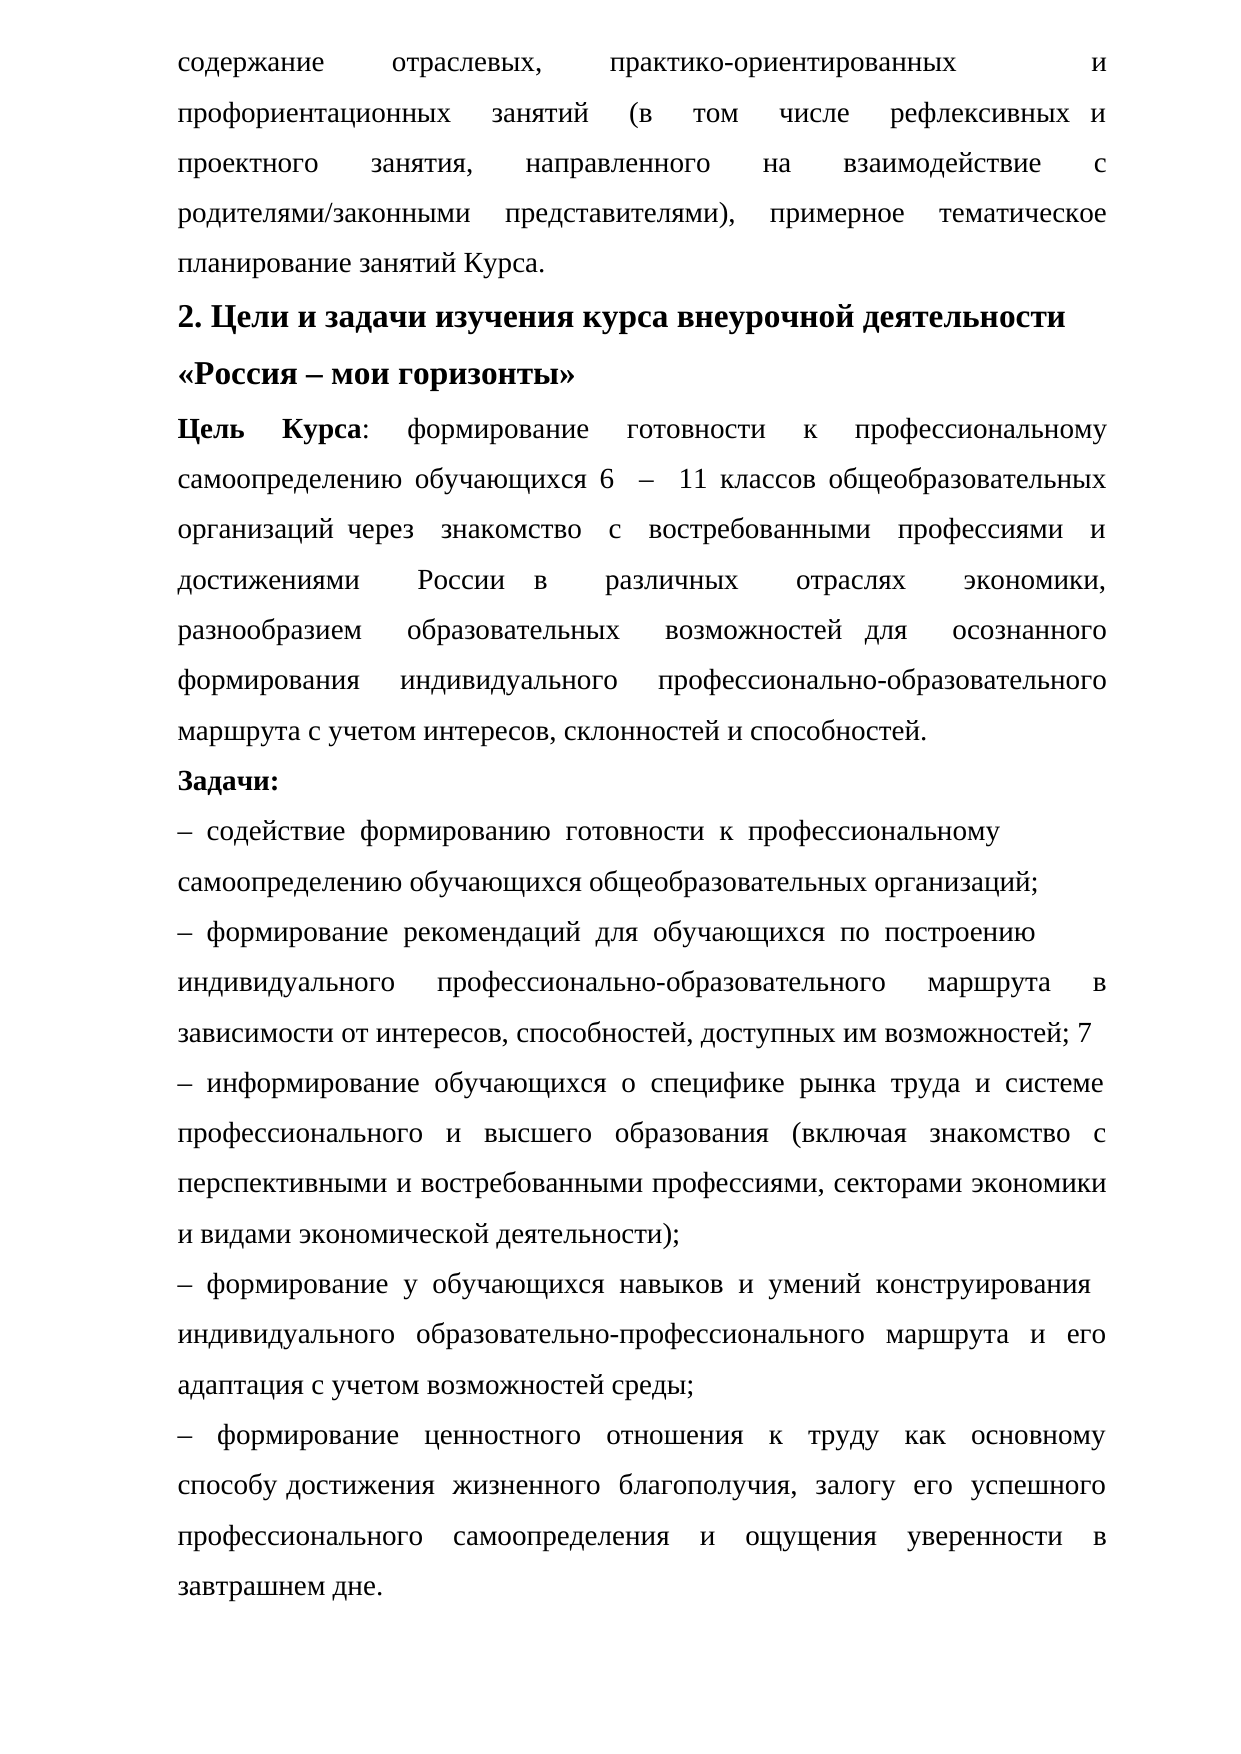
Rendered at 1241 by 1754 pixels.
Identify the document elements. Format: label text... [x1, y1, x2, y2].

text ‒ содействие формированию готовности к профессиональному [177, 813, 1107, 847]
text ‒ формирование ценностного отношения к труду как основному способу достижения жизненного благополучия, залогу его успешного профессионального самоопределения и ощущения уверенности в завтрашнем дне. [177, 1417, 1107, 1602]
text индивидуального образовательно-профессионального маршрута и его адаптация с учетом возможностей среды; [177, 1317, 1107, 1400]
text самоопределению обучающихся общеобразовательных организаций; [177, 864, 1107, 897]
text «Россия – мои горизонты» [177, 353, 1107, 392]
text профессионального и высшего образования (включая знакомство с перспективными и востребованными профессиями, секторами экономики и видами экономической деятельности); [177, 1115, 1107, 1249]
text 2. Цели и задачи изучения курса внеурочной деятельности [177, 296, 1107, 334]
text Цель Курса: формирование готовности к профессиональному самоопределению обучающихся 6 – 11 классов общеобразовательных организаций через знакомство с востребованными профессиями и достижениями России в различных отраслях экономики, разнообразием образовательных возможностей для осознанного формирования индивидуального профессионально-образовательного маршрута с учетом интересов, склонностей и способностей. [177, 411, 1107, 746]
text ‒ информирование обучающихся о специфике рынка труда и системе [177, 1065, 1107, 1098]
text Задачи: [177, 763, 1107, 797]
text содержание отраслевых, практико-ориентированных и профориентационных занятий (в том числе рефлексивных и проектного занятия, направленного на взаимодействие с родителями/законными представителями), примерное тематическое планирование занятий Курса. [177, 44, 1107, 279]
text индивидуального профессионально-образовательного маршрута в зависимости от интересов, способностей, доступных им возможностей; 7 [177, 964, 1107, 1048]
text ‒ формирование рекомендаций для обучающихся по построению [177, 914, 1107, 948]
text ‒ формирование у обучающихся навыков и умений конструирования [177, 1266, 1107, 1300]
